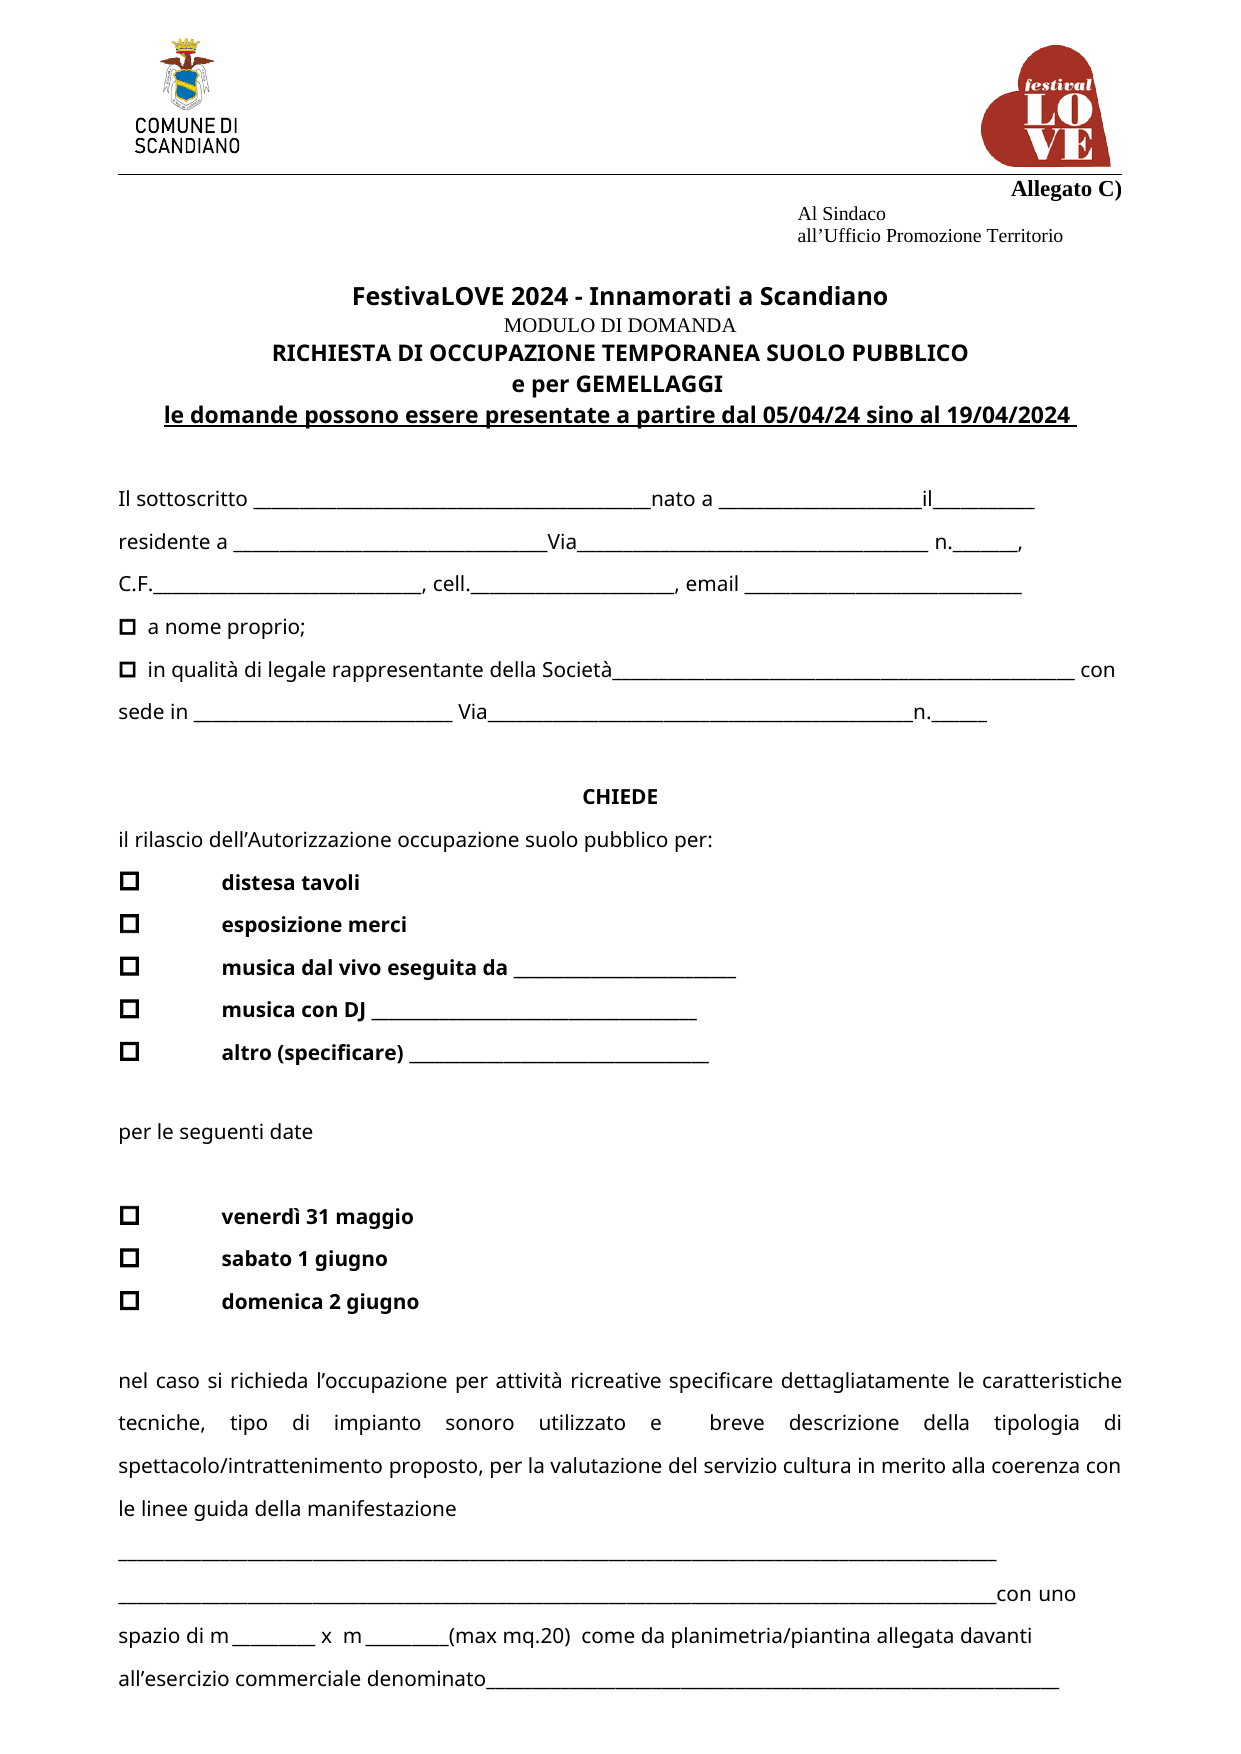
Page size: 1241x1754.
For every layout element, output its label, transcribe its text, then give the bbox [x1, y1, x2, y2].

text il rilascio dell’Autorizzazione occupazione suolo pubblico per: [118, 825, 1122, 853]
list altro (specificare) ___________________________________ [118, 1038, 1122, 1067]
list musica con DJ ______________________________________ [118, 996, 1122, 1024]
text le domande possono essere presentate a partire dal 05/04/24 sino al 19/04/2024 [118, 399, 1122, 430]
text e per GEMELLAGGI [118, 368, 1122, 399]
text FestivaLOVE 2024 - Innamorati a Scandiano [118, 278, 1122, 312]
picture [125, 31, 250, 166]
text MODULO DI DOMANDA [118, 312, 1122, 337]
text a nome proprio; [118, 612, 1122, 641]
text in qualità di legale rappresentante della Società__________________________________________________ con sede in ____________________________ Via______________________________________________n.______ [118, 655, 1122, 726]
text residente a __________________________________Via______________________________________ n._______, [118, 527, 1122, 555]
text Al Sindaco [797, 202, 1122, 224]
text Il sottoscritto ___________________________________________nato a ______________________il___________ [118, 484, 1122, 513]
text Allegato C) [118, 175, 1122, 202]
picture [981, 45, 1111, 167]
text CHIEDE [118, 782, 1122, 811]
text C.F._____________________________, cell.______________________, email ______________________________ [118, 569, 1122, 598]
list venerdì 31 maggio [118, 1202, 1122, 1230]
text nel caso si richieda l’occupazione per attività ricreative specificare dettagliatamente le caratteristiche tecniche, tipo di impianto sonoro utilizzato e breve descrizione della tipologia di spettacolo/intrattenimento proposto, per la valutazione del servizio cultura in merito alla coerenza con le linee guida della manifestazione [118, 1366, 1122, 1522]
list musica dal vivo eseguita da __________________________ [118, 953, 1122, 981]
text all’Ufficio Promozione Territorio [797, 224, 1122, 247]
list sabato 1 giugno [118, 1244, 1122, 1273]
text per le seguenti date [118, 1117, 1122, 1145]
list distesa tavoli [118, 868, 1122, 896]
text RICHIESTA DI OCCUPAZIONE TEMPORANEA SUOLO PUBBLICO [118, 337, 1122, 368]
list esposizione merci [118, 910, 1122, 939]
text _______________________________________________________________________________________________ [118, 1536, 1122, 1565]
list domenica 2 giugno [118, 1287, 1122, 1316]
text _______________________________________________________________________________________________con uno spazio di m _________ x m _________(max mq.20) come da planimetria/piantina allegata davanti all’esercizio commerciale denominato______________________________________________________________ [118, 1579, 1122, 1692]
